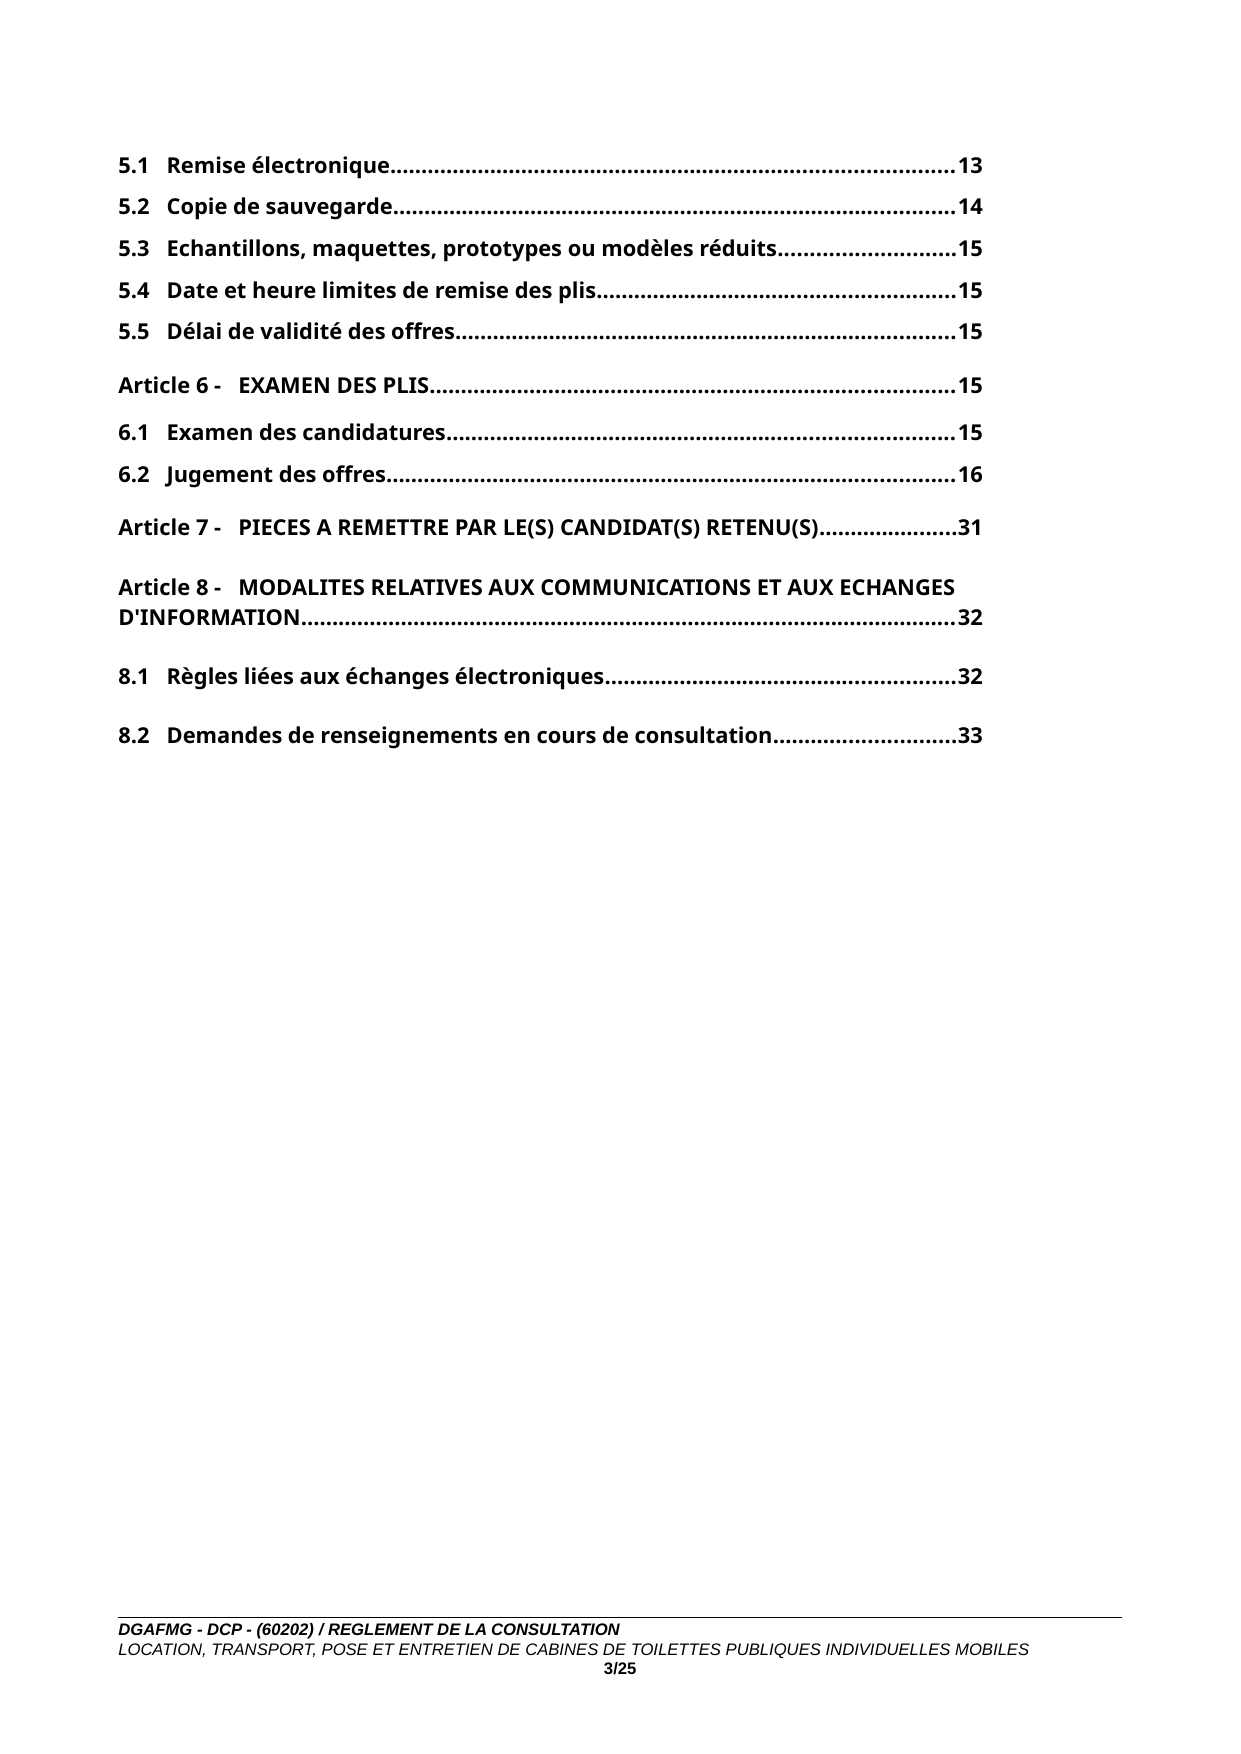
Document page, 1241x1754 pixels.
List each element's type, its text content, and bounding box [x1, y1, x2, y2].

text 5.3 Echantillons, maquettes, prototypes ou modèles réduits 15 [118, 233, 1122, 263]
text Article 6 - EXAMEN DES PLIS 15 [118, 370, 1122, 399]
text 5.2 Copie de sauvegarde 14 [118, 191, 1122, 221]
text Article 7 - PIECES A REMETTRE PAR LE(S) CANDIDAT(S) RETENU(S) 31 [118, 512, 1122, 542]
text 6.1 Examen des candidatures 15 [118, 417, 1122, 447]
text 8.1 Règles liées aux échanges électroniques 32 [118, 661, 1122, 691]
text Article 8 - MODALITES RELATIVES AUX COMMUNICATIONS ET AUX ECHANGES D'INFORMATION 32 [118, 572, 1122, 631]
text 5.5 Délai de validité des offres 15 [118, 316, 1122, 346]
text 5.4 Date et heure limites de remise des plis 15 [118, 275, 1122, 304]
text 5.1 Remise électronique 13 [118, 150, 1122, 179]
text 6.2 Jugement des offres 16 [118, 459, 1122, 489]
text 8.2 Demandes de renseignements en cours de consultation 33 [118, 720, 1122, 750]
